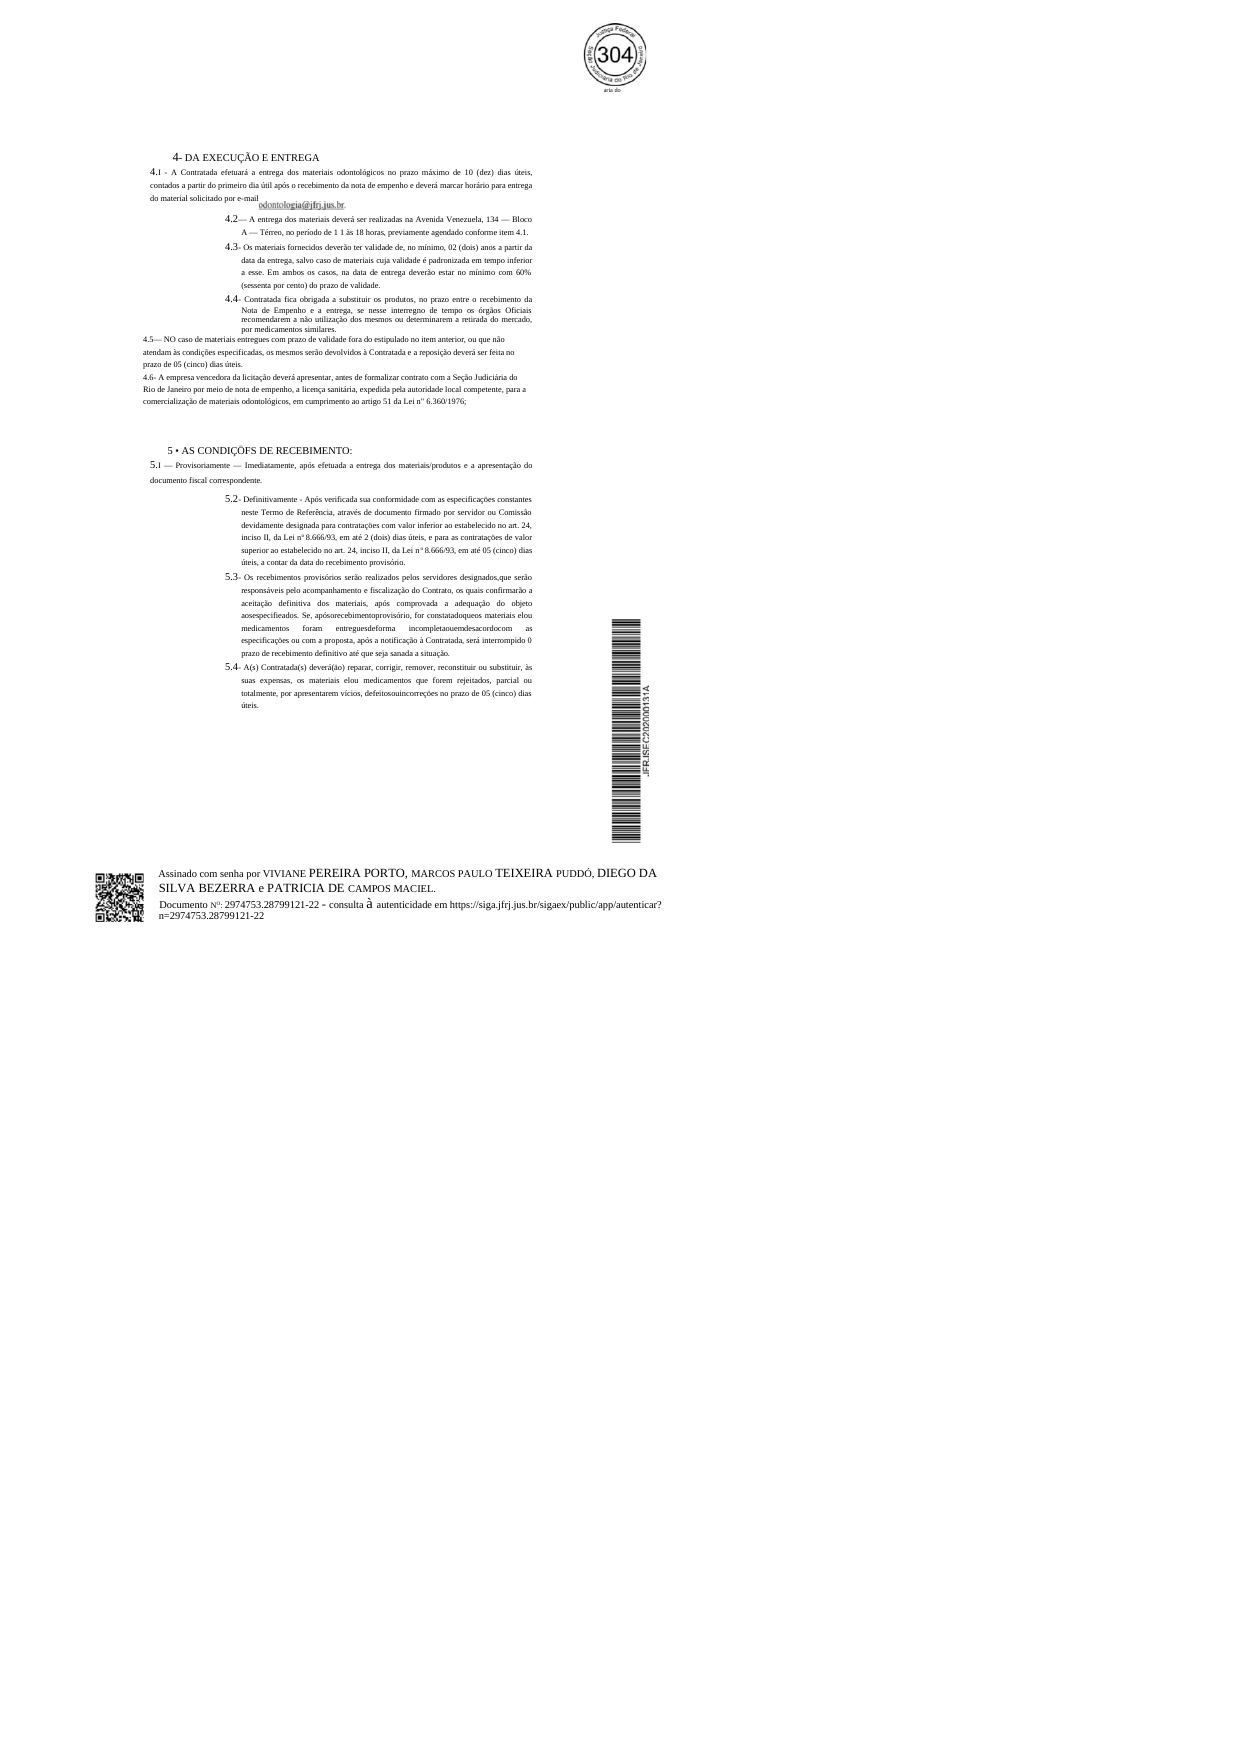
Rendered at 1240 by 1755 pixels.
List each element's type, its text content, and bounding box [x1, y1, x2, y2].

list I - A Contratada efetuará a entrega dos materiais odontológicos no prazo máximo de 10 (dez) dias úteis, contados a partir do primeiro dia útil após o recebimento da nota de empenho e deverá marcar horário para entrega do material solicitado por e-mail [150, 166, 533, 209]
list - Definitivamente - Após verificada sua conformidade com as especificaçöes constantes neste Termo de Referência, através de documento firmado por servidor ou Comissão devidamente designada para contrataçöes com valor inferior ao estabelecido no art. 24, inciso II, da Lei no 8.666/93, em até 2 (dois) dias úteis, e para as contrataçöes de valor superior ao estabelecido no art. 24, inciso II, da Lei no 8.666/93, em até 05 (cinco) dias úteis, a contar da data do recebimento provisório. [134, 493, 533, 568]
list - Contratada fica obrigada a substituir os produtos, no prazo entre o recebimento da Nota de Empenho e a entrega, se nesse interregno de tempo os órgãos Oficiais recomendarem a não utilização dos mesmos ou determinarem a retirada do mercado, por medicamentos similares. [134, 293, 533, 334]
list - Os recebimentos provisórios serão realizados pelos servidores designados,que serão responsáveis pelo acompanhamento e fiscalização do Contrato, os quais confirmarão a aceitação definitiva dos materiais, após comprovada a adequação do objeto aosespecifieados. Se, apósorecebimentoprovisório, for constatadoqueos materiais elou medicamentos foram entreguesdeforma incompletaouemdesacordocom as especificaçöes ou com a proposta, após a notificação à Contratada, será interrompido 0 prazo de recebimento definitivo até que seja sanada a situação. [134, 571, 533, 658]
list - DA EXECUÇÃO E ENTREGA [142, 150, 869, 164]
text 4.5— NO caso de materiais entregues com prazo de validade fora do estipulado no item anterior, ou que não atendam às condições especificadas, os mesmos serão devolvidos à Contratada e a reposição deverá ser feita no prazo de 05 (cinco) dias úteis. [143, 335, 531, 369]
text 5 • AS CONDIÇÖFS DE RECEBIMENTO: [167, 445, 1089, 457]
list I — Provisoriamente — Imediatamente, após efetuada a entrega dos materiais/produtos e a apresentação do documento fiscal correspondente. [150, 458, 533, 485]
list — A entrega dos materiais deverá ser realizadas na Avenida Venezuela, 134 — Bloco A — Térreo, no período de 1 1 às 18 horas, previamente agendado conforme item 4.1. [134, 213, 533, 237]
text 4.6- A empresa vencedora da licitação deverá apresentar, antes de formalizar contrato com a Seção Judiciária do Rio de Janeiro por meio de nota de empenho, a licença sanitária, expedida pela autoridade local competente, para a comercialização de materiais odontológicos, em cumprimento ao artigo 51 da Lei n" 6.360/1976; [143, 372, 531, 407]
list - A(s) Contratada(s) deverá(äo) reparar, corrigir, remover, reconstituir ou substituir, às suas expensas, os materiais elou medicamentos que forem rejeitados, parcial ou totalmente, por apresentarem vícios, defeitosouincorreçöes no prazo de 05 (cinco) dias úteis. [134, 661, 533, 711]
list - Os materiais fornecidos deverão ter validade de, no mínimo, 02 (dois) anos a partir da data da entrega, salvo caso de materiais cuja validade é padronizada em tempo inferior a esse. Em ambos os casos, na data de entrega deverão estar no mínimo com 60% (sessenta por cento) do prazo de validade. [134, 240, 533, 290]
